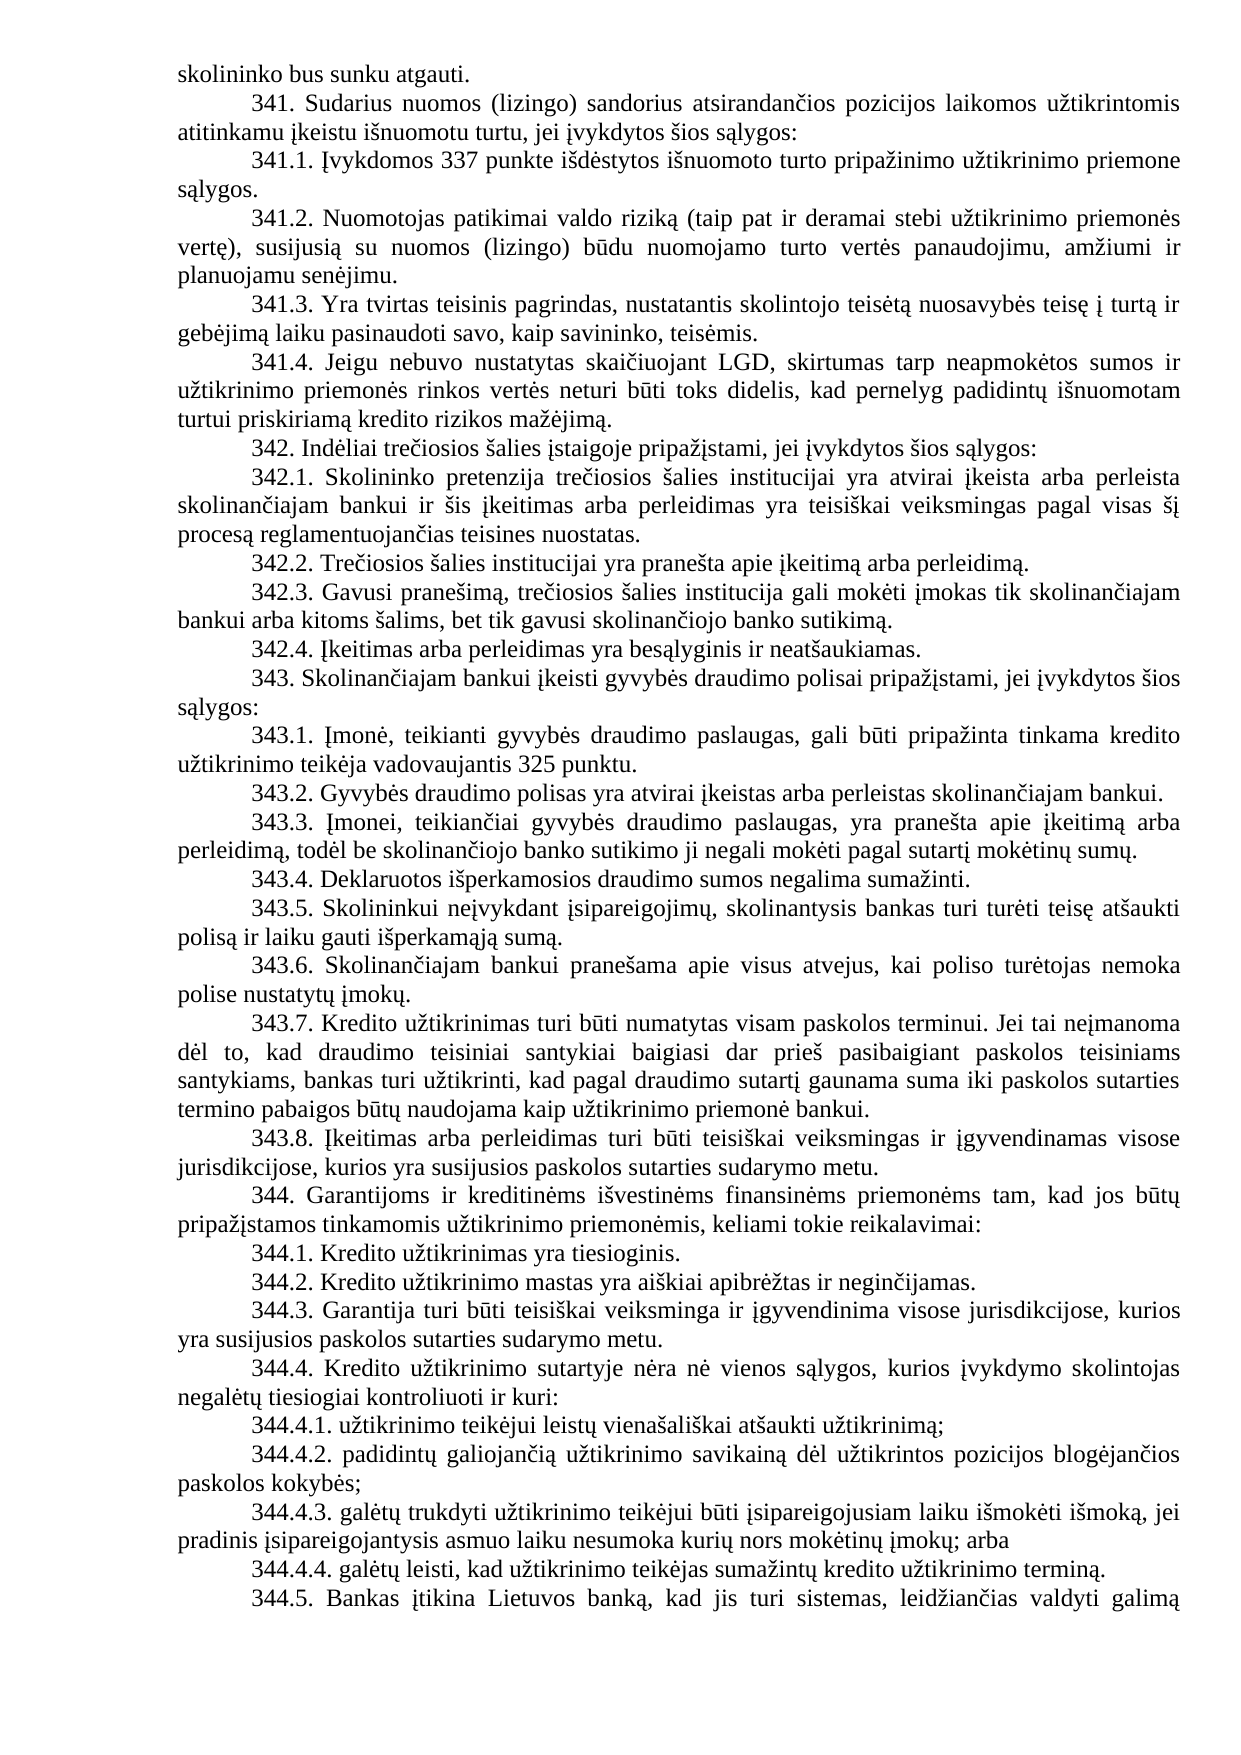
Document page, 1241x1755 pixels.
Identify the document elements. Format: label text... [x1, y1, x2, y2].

text 341.1. Įvykdomos 337 punkte išdėstytos išnuomoto turto pripažinimo užtikrinimo priemone sąlygos. [177, 145, 1181, 203]
text skolininko bus sunku atgauti. [177, 59, 1181, 88]
text 344.4.1. užtikrinimo teikėjui leistų vienašališkai atšaukti užtikrinimą; [177, 1410, 1181, 1439]
text 343.3. Įmonei, teikiančiai gyvybės draudimo paslaugas, yra pranešta apie įkeitimą arba perleidimą, todėl be skolinančiojo banko sutikimo ji negali mokėti pagal sutartį mokėtinų sumų. [177, 807, 1181, 864]
text 341.3. Yra tvirtas teisinis pagrindas, nustatantis skolintojo teisėtą nuosavybės teisę į turtą ir gebėjimą laiku pasinaudoti savo, kaip savininko, teisėmis. [177, 289, 1181, 347]
text 344.4.3. galėtų trukdyti užtikrinimo teikėjui būti įsipareigojusiam laiku išmokėti išmoką, jei pradinis įsipareigojantysis asmuo laiku nesumoka kurių nors mokėtinų įmokų; arba [177, 1497, 1181, 1554]
text 343.5. Skolininkui neįvykdant įsipareigojimų, skolinantysis bankas turi turėti teisę atšaukti polisą ir laiku gauti išperkamąją sumą. [177, 893, 1181, 950]
text 341.4. Jeigu nebuvo nustatytas skaičiuojant LGD, skirtumas tarp neapmokėtos sumos ir užtikrinimo priemonės rinkos vertės neturi būti toks didelis, kad pernelyg padidintų išnuomotam turtui priskiriamą kredito rizikos mažėjimą. [177, 347, 1181, 433]
text 343.7. Kredito užtikrinimas turi būti numatytas visam paskolos terminui. Jei tai neįmanoma dėl to, kad draudimo teisiniai santykiai baigiasi dar prieš pasibaigiant paskolos teisiniams santykiams, bankas turi užtikrinti, kad pagal draudimo sutartį gaunama suma iki paskolos sutarties termino pabaigos būtų naudojama kaip užtikrinimo priemonė bankui. [177, 1008, 1181, 1123]
text 344. Garantijoms ir kreditinėms išvestinėms finansinėms priemonėms tam, kad jos būtų pripažįstamos tinkamomis užtikrinimo priemonėmis, keliami tokie reikalavimai: [177, 1180, 1181, 1238]
text 344.4. Kredito užtikrinimo sutartyje nėra nė vienos sąlygos, kurios įvykdymo skolintojas negalėtų tiesiogiai kontroliuoti ir kuri: [177, 1353, 1181, 1410]
text 342.2. Trečiosios šalies institucijai yra pranešta apie įkeitimą arba perleidimą. [177, 548, 1181, 577]
text 344.1. Kredito užtikrinimas yra tiesioginis. [177, 1238, 1181, 1267]
text 341.2. Nuomotojas patikimai valdo riziką (taip pat ir deramai stebi užtikrinimo priemonės vertę), susijusią su nuomos (lizingo) būdu nuomojamo turto vertės panaudojimu, amžiumi ir planuojamu senėjimu. [177, 203, 1181, 289]
text 343. Skolinančiajam bankui įkeisti gyvybės draudimo polisai pripažįstami, jei įvykdytos šios sąlygos: [177, 663, 1181, 720]
text 343.6. Skolinančiajam bankui pranešama apie visus atvejus, kai poliso turėtojas nemoka polise nustatytų įmokų. [177, 950, 1181, 1008]
text 344.5. Bankas įtikina Lietuvos banką, kad jis turi sistemas, leidžiančias valdyti galimą [177, 1583, 1181, 1612]
text 344.4.4. galėtų leisti, kad užtikrinimo teikėjas sumažintų kredito užtikrinimo terminą. [177, 1554, 1181, 1583]
text 342.1. Skolininko pretenzija trečiosios šalies institucijai yra atvirai įkeista arba perleista skolinančiajam bankui ir šis įkeitimas arba perleidimas yra teisiškai veiksmingas pagal visas šį procesą reglamentuojančias teisines nuostatas. [177, 462, 1181, 548]
text 343.4. Deklaruotos išperkamosios draudimo sumos negalima sumažinti. [177, 864, 1181, 893]
text 342. Indėliai trečiosios šalies įstaigoje pripažįstami, jei įvykdytos šios sąlygos: [177, 433, 1181, 462]
text 342.3. Gavusi pranešimą, trečiosios šalies institucija gali mokėti įmokas tik skolinančiajam bankui arba kitoms šalims, bet tik gavusi skolinančiojo banko sutikimą. [177, 577, 1181, 634]
text 342.4. Įkeitimas arba perleidimas yra besąlyginis ir neatšaukiamas. [177, 634, 1181, 663]
text 344.4.2. padidintų galiojančią užtikrinimo savikainą dėl užtikrintos pozicijos blogėjančios paskolos kokybės; [177, 1439, 1181, 1497]
text 341. Sudarius nuomos (lizingo) sandorius atsirandančios pozicijos laikomos užtikrintomis atitinkamu įkeistu išnuomotu turtu, jei įvykdytos šios sąlygos: [177, 88, 1181, 145]
text 344.2. Kredito užtikrinimo mastas yra aiškiai apibrėžtas ir neginčijamas. [177, 1267, 1181, 1295]
text 344.3. Garantija turi būti teisiškai veiksminga ir įgyvendinima visose jurisdikcijose, kurios yra susijusios paskolos sutarties sudarymo metu. [177, 1295, 1181, 1353]
text 343.2. Gyvybės draudimo polisas yra atvirai įkeistas arba perleistas skolinančiajam bankui. [177, 778, 1181, 807]
text 343.1. Įmonė, teikianti gyvybės draudimo paslaugas, gali būti pripažinta tinkama kredito užtikrinimo teikėja vadovaujantis 325 punktu. [177, 720, 1181, 778]
text 343.8. Įkeitimas arba perleidimas turi būti teisiškai veiksmingas ir įgyvendinamas visose jurisdikcijose, kurios yra susijusios paskolos sutarties sudarymo metu. [177, 1123, 1181, 1180]
